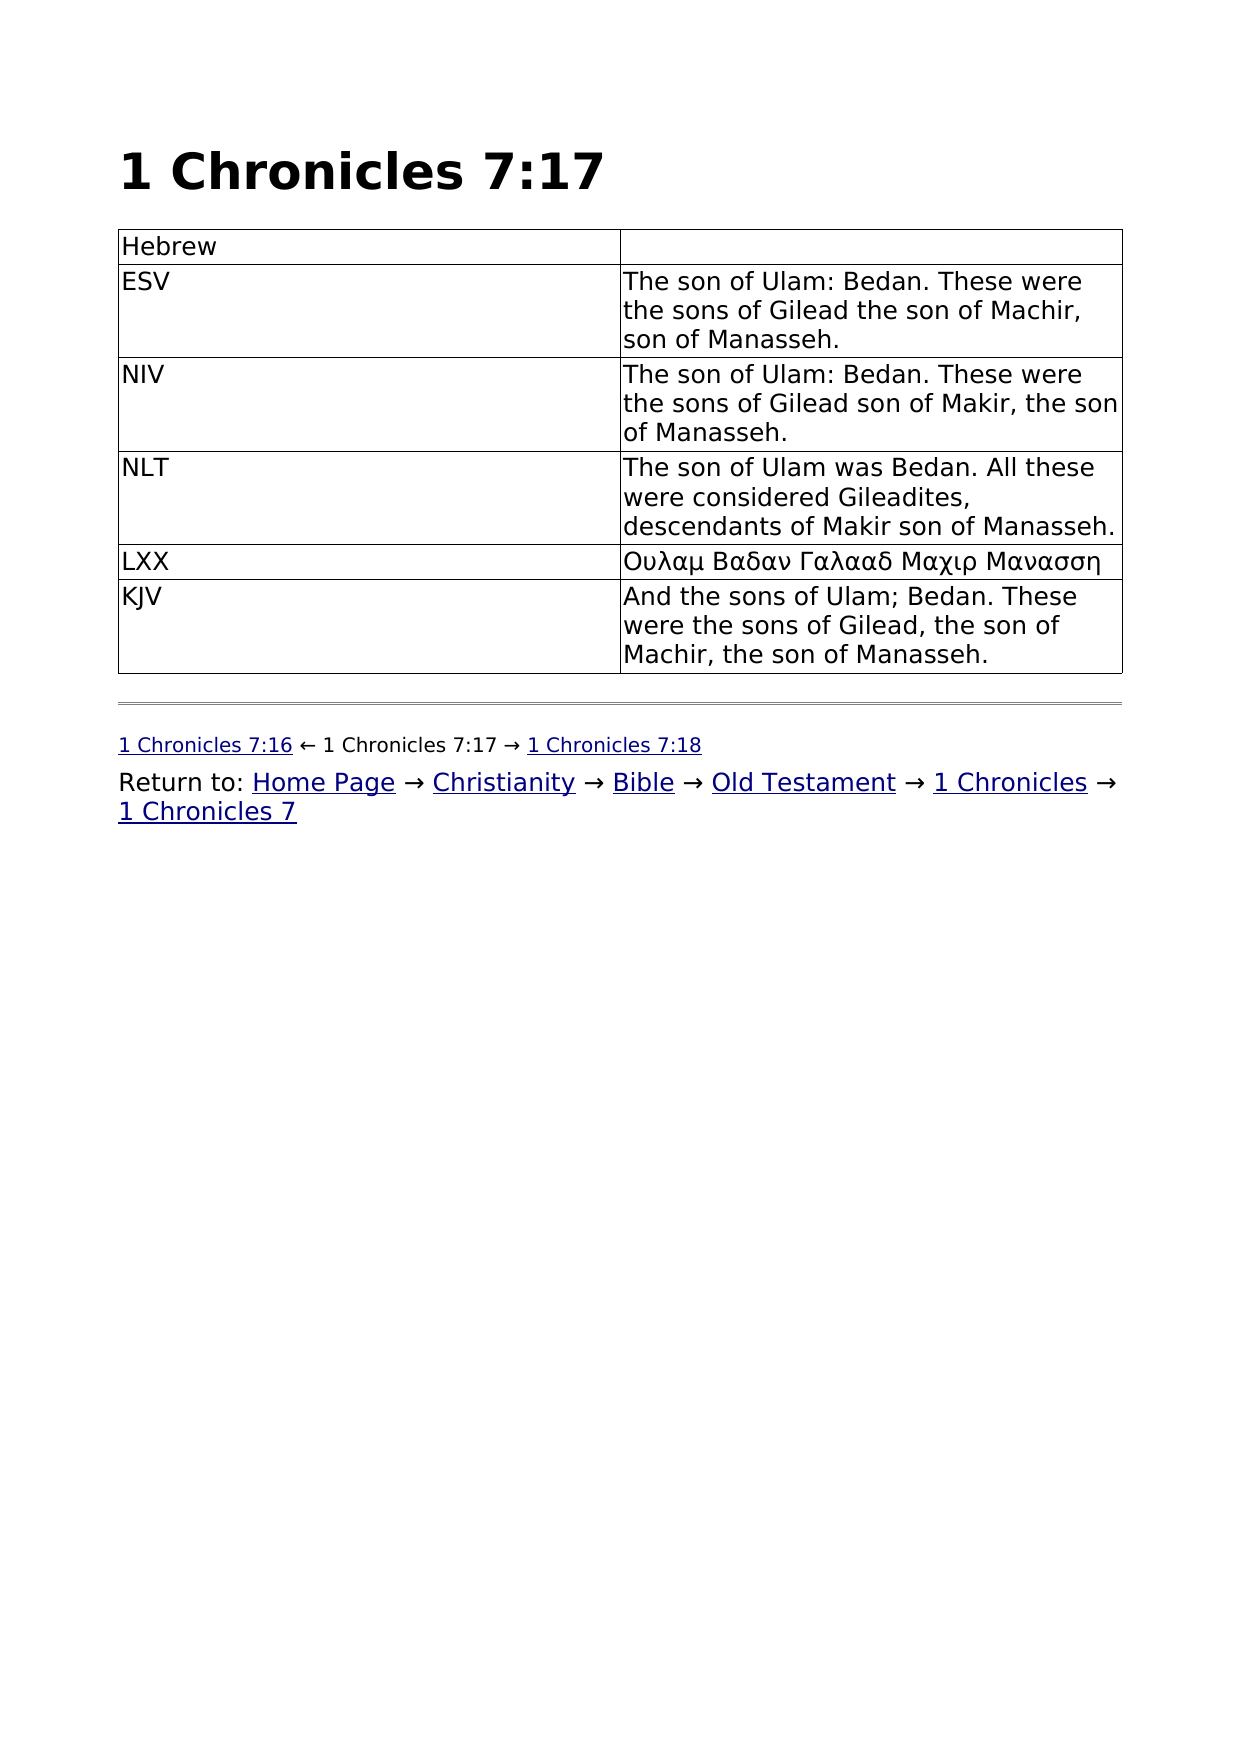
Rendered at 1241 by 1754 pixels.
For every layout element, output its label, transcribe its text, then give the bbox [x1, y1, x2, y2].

table_cell Ουλαμ Βαδαν Γαλααδ Μαχιρ Μανασση [621, 545, 1122, 579]
text Return to: Home Page → Christianity → Bible → Old Testament → 1 Chronicles → 1 Chronicles 7 [118, 768, 1122, 826]
text 1 Chronicles 7:16 ← 1 Chronicles 7:17 → 1 Chronicles 7:18 [118, 734, 1122, 768]
table_cell LXX [119, 545, 620, 579]
table_cell NIV [119, 358, 620, 451]
subtitle 1 Chronicles 7:17 [118, 143, 1122, 201]
table_cell ESV [119, 265, 620, 357]
table_cell The son of Ulam was Bedan. All these were considered Gileadites, descendants of Makir son of Manasseh. [621, 452, 1122, 544]
table_cell KJV [119, 580, 620, 673]
table_cell NLT [119, 452, 620, 544]
table_cell The son of Ulam: Bedan. These were the sons of Gilead the son of Machir, son of Manasseh. [621, 265, 1122, 357]
table_cell And the sons of Ulam; Bedan. These were the sons of Gilead, the son of Machir, the son of Manasseh. [621, 580, 1122, 673]
table_header [621, 230, 1122, 264]
table_cell The son of Ulam: Bedan. These were the sons of Gilead son of Makir, the son of Manasseh. [621, 358, 1122, 451]
table_header Hebrew [119, 230, 620, 264]
